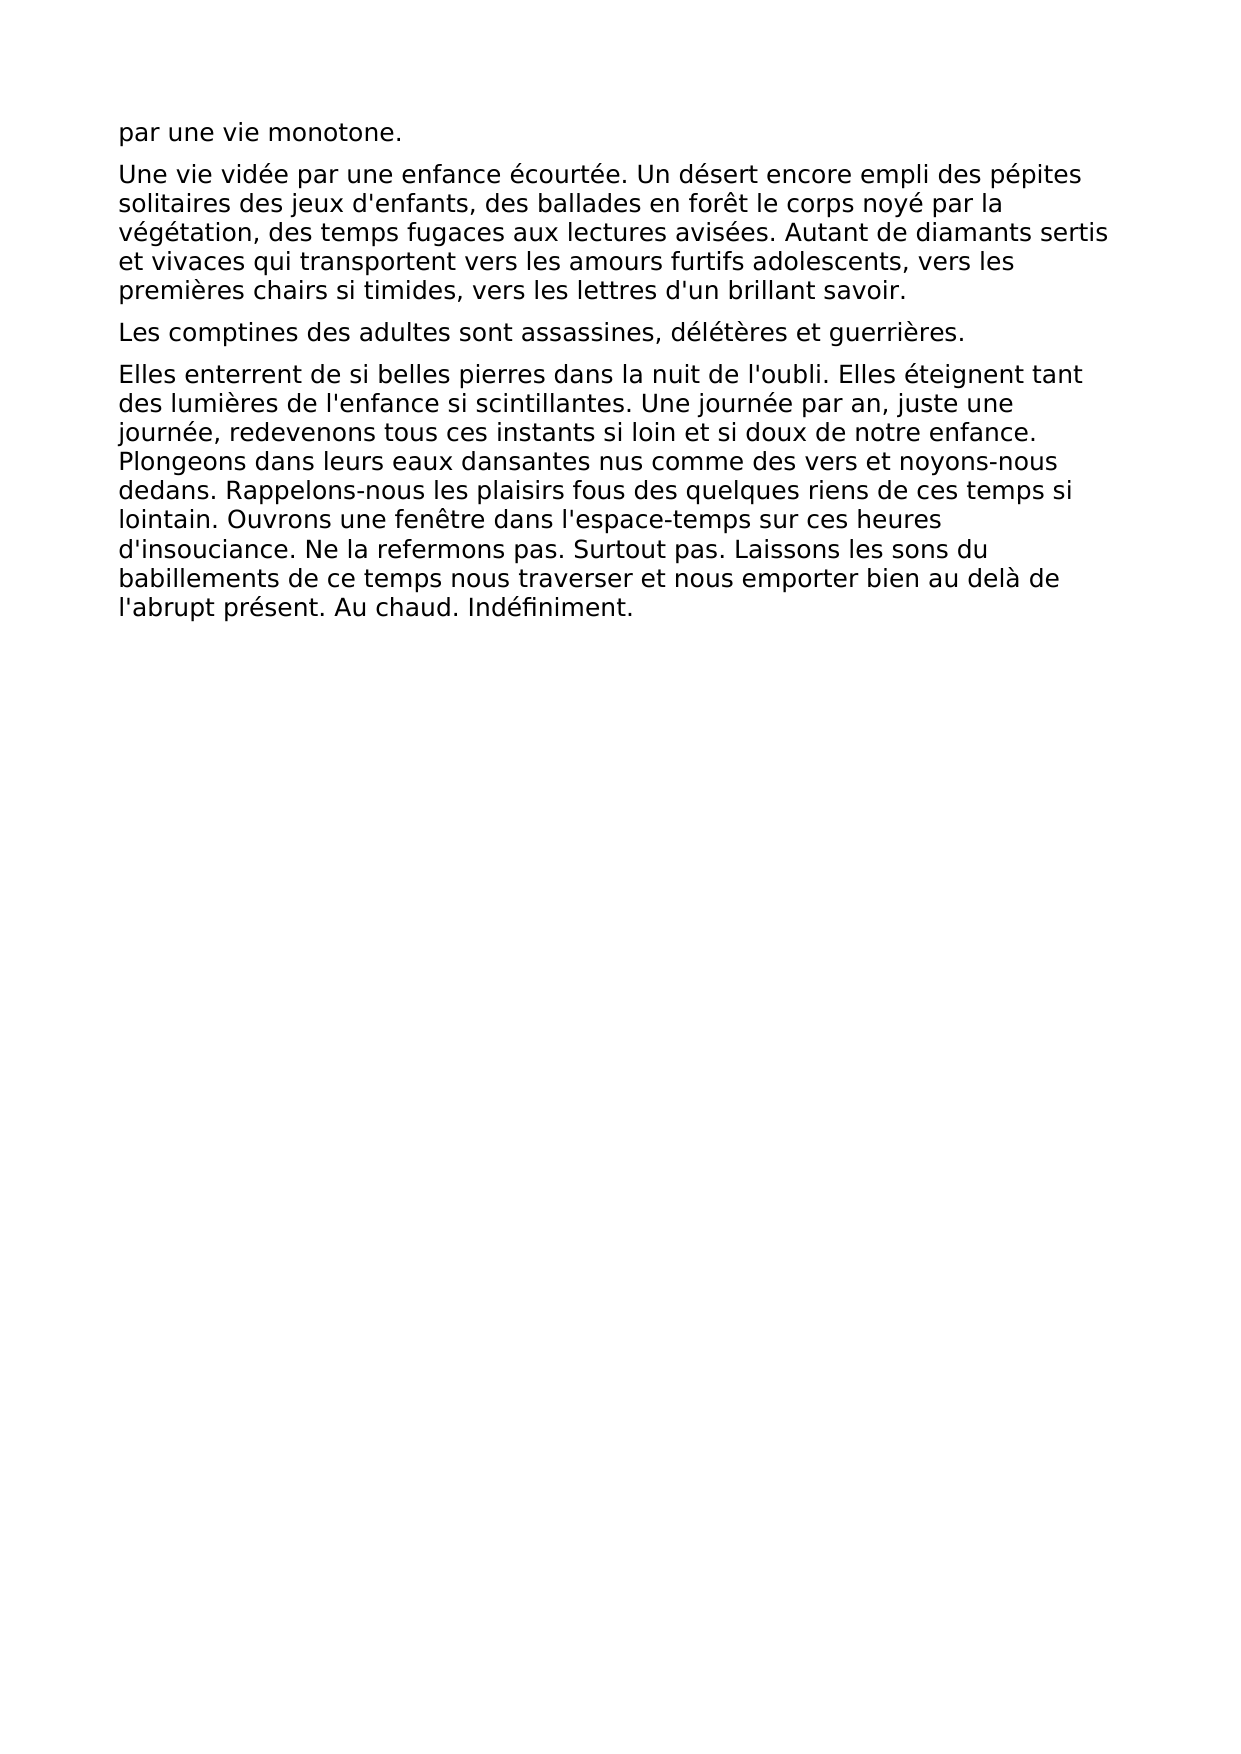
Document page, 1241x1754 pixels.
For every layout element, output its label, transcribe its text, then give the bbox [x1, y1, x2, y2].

text par une vie monotone. [118, 118, 1122, 147]
text Elles enterrent de si belles pierres dans la nuit de l'oubli. Elles éteignent tant des lumières de l'enfance si scintillantes. Une journée par an, juste une journée, redevenons tous ces instants si loin et si doux de notre enfance. Plongeons dans leurs eaux dansantes nus comme des vers et noyons-nous dedans. Rappelons-nous les plaisirs fous des quelques riens de ces temps si lointain. Ouvrons une fenêtre dans l'espace-temps sur ces heures d'insouciance. Ne la refermons pas. Surtout pas. Laissons les sons du babillements de ce temps nous traverser et nous emporter bien au delà de l'abrupt présent. Au chaud. Indéfiniment. [118, 360, 1122, 622]
text Une vie vidée par une enfance écourtée. Un désert encore empli des pépites solitaires des jeux d'enfants, des ballades en forêt le corps noyé par la végétation, des temps fugaces aux lectures avisées. Autant de diamants sertis et vivaces qui transportent vers les amours furtifs adolescents, vers les premières chairs si timides, vers les lettres d'un brillant savoir. [118, 160, 1122, 306]
text Les comptines des adultes sont assassines, délétères et guerrières. [118, 318, 1122, 347]
